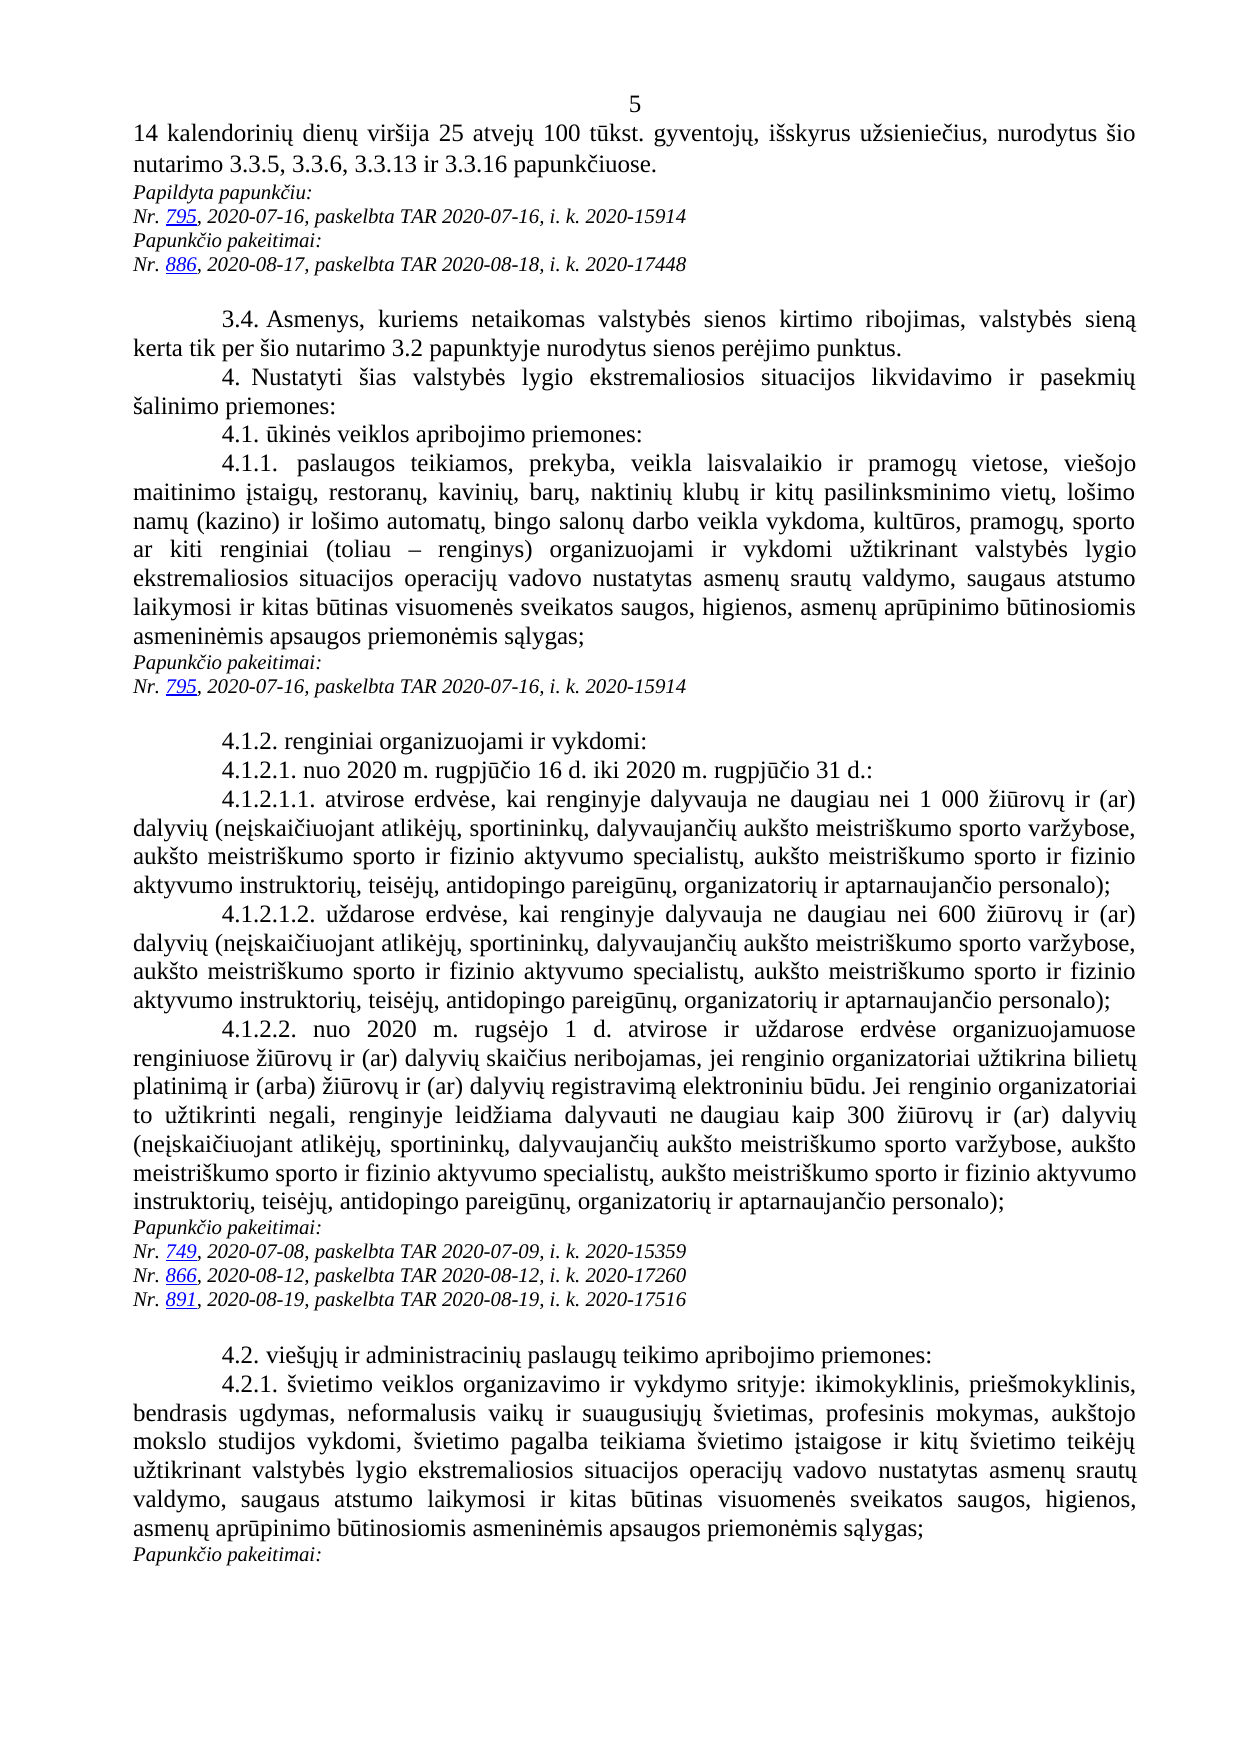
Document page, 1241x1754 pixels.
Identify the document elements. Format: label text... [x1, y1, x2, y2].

text 4.1.2.1.1. atvirose erdvėse, kai renginyje dalyvauja ne daugiau nei 1 000 žiūrovų ir (ar) dalyvių (neįskaičiuojant atlikėjų, sportininkų, dalyvaujančių aukšto meistriškumo sporto varžybose, aukšto meistriškumo sporto ir fizinio aktyvumo specialistų, aukšto meistriškumo sporto ir fizinio aktyvumo instruktorių, teisėjų, antidopingo pareigūnų, organizatorių ir aptarnaujančio personalo); [133, 784, 1137, 899]
text 4. Nustatyti šias valstybės lygio ekstremaliosios situacijos likvidavimo ir pasekmių šalinimo priemones: [133, 362, 1137, 419]
text Papunkčio pakeitimai: [133, 649, 1137, 674]
text Nr. 891, 2020-08-19, paskelbta TAR 2020-08-19, i. k. 2020-17516 [133, 1287, 1137, 1311]
text 4.1.2. renginiai organizuojami ir vykdomi: [133, 726, 1137, 755]
text Papunkčio pakeitimai: [133, 228, 1137, 252]
text 4.1.2.1. nuo 2020 m. rugpjūčio 16 d. iki 2020 m. rugpjūčio 31 d.: [133, 755, 1137, 784]
text 3.4. Asmenys, kuriems netaikomas valstybės sienos kirtimo ribojimas, valstybės sieną kerta tik per šio nutarimo 3.2 papunktyje nurodytus sienos perėjimo punktus. [133, 304, 1137, 362]
text Papunkčio pakeitimai: [133, 1541, 1137, 1566]
text 4.1.1. paslaugos teikiamos, prekyba, veikla laisvalaikio ir pramogų vietose, viešojo maitinimo įstaigų, restoranų, kavinių, barų, naktinių klubų ir kitų pasilinksminimo vietų, lošimo namų (kazino) ir lošimo automatų, bingo salonų darbo veikla vykdoma, kultūros, pramogų, sporto ar kiti renginiai (toliau – renginys) organizuojami ir vykdomi užtikrinant valstybės lygio ekstremaliosios situacijos operacijų vadovo nustatytas asmenų srautų valdymo, saugaus atstumo laikymosi ir kitas būtinas visuomenės sveikatos saugos, higienos, asmenų aprūpinimo būtinosiomis asmeninėmis apsaugos priemonėmis sąlygas; [133, 448, 1137, 649]
text Nr. 866, 2020-08-12, paskelbta TAR 2020-08-12, i. k. 2020-17260 [133, 1263, 1137, 1287]
text Nr. 749, 2020-07-08, paskelbta TAR 2020-07-09, i. k. 2020-15359 [133, 1239, 1137, 1263]
text Papunkčio pakeitimai: [133, 1215, 1137, 1239]
text Nr. 886, 2020-08-17, paskelbta TAR 2020-08-18, i. k. 2020-17448 [133, 252, 1137, 276]
text 4.2.1. švietimo veiklos organizavimo ir vykdymo srityje: ikimokyklinis, priešmokyklinis, bendrasis ugdymas, neformalusis vaikų ir suaugusiųjų švietimas, profesinis mokymas, aukštojo mokslo studijos vykdomi, švietimo pagalba teikiama švietimo įstaigose ir kitų švietimo teikėjų užtikrinant valstybės lygio ekstremaliosios situacijos operacijų vadovo nustatytas asmenų srautų valdymo, saugaus atstumo laikymosi ir kitas būtinas visuomenės sveikatos saugos, higienos, asmenų aprūpinimo būtinosiomis asmeninėmis apsaugos priemonėmis sąlygas; [133, 1369, 1137, 1541]
text 4.2. viešųjų ir administracinių paslaugų teikimo apribojimo priemones: [133, 1340, 1137, 1369]
text 4.1. ūkinės veiklos apribojimo priemones: [133, 419, 1137, 448]
text 4.1.2.2. nuo 2020 m. rugsėjo 1 d. atvirose ir uždarose erdvėse organizuojamuose renginiuose žiūrovų ir (ar) dalyvių skaičius neribojamas, jei renginio organizatoriai užtikrina bilietų platinimą ir (arba) žiūrovų ir (ar) dalyvių registravimą elektroniniu būdu. Jei renginio organizatoriai to užtikrinti negali, renginyje leidžiama dalyvauti ne daugiau kaip 300 žiūrovų ir (ar) dalyvių (neįskaičiuojant atlikėjų, sportininkų, dalyvaujančių aukšto meistriškumo sporto varžybose, aukšto meistriškumo sporto ir fizinio aktyvumo specialistų, aukšto meistriškumo sporto ir fizinio aktyvumo instruktorių, teisėjų, antidopingo pareigūnų, organizatorių ir aptarnaujančio personalo); [133, 1014, 1137, 1215]
text 4.1.2.1.2. uždarose erdvėse, kai renginyje dalyvauja ne daugiau nei 600 žiūrovų ir (ar) dalyvių (neįskaičiuojant atlikėjų, sportininkų, dalyvaujančių aukšto meistriškumo sporto varžybose, aukšto meistriškumo sporto ir fizinio aktyvumo specialistų, aukšto meistriškumo sporto ir fizinio aktyvumo instruktorių, teisėjų, antidopingo pareigūnų, organizatorių ir aptarnaujančio personalo); [133, 899, 1137, 1014]
text Papildyta papunkčiu: [133, 179, 1137, 204]
text Nr. 795, 2020-07-16, paskelbta TAR 2020-07-16, i. k. 2020-15914 [133, 204, 1137, 228]
text 14 kalendorinių dienų viršija 25 atvejų 100 tūkst. gyventojų, išskyrus užsieniečius, nurodytus šio nutarimo 3.3.5, 3.3.6, 3.3.13 ir 3.3.16 papunkčiuose. [133, 118, 1137, 178]
text Nr. 795, 2020-07-16, paskelbta TAR 2020-07-16, i. k. 2020-15914 [133, 674, 1137, 698]
